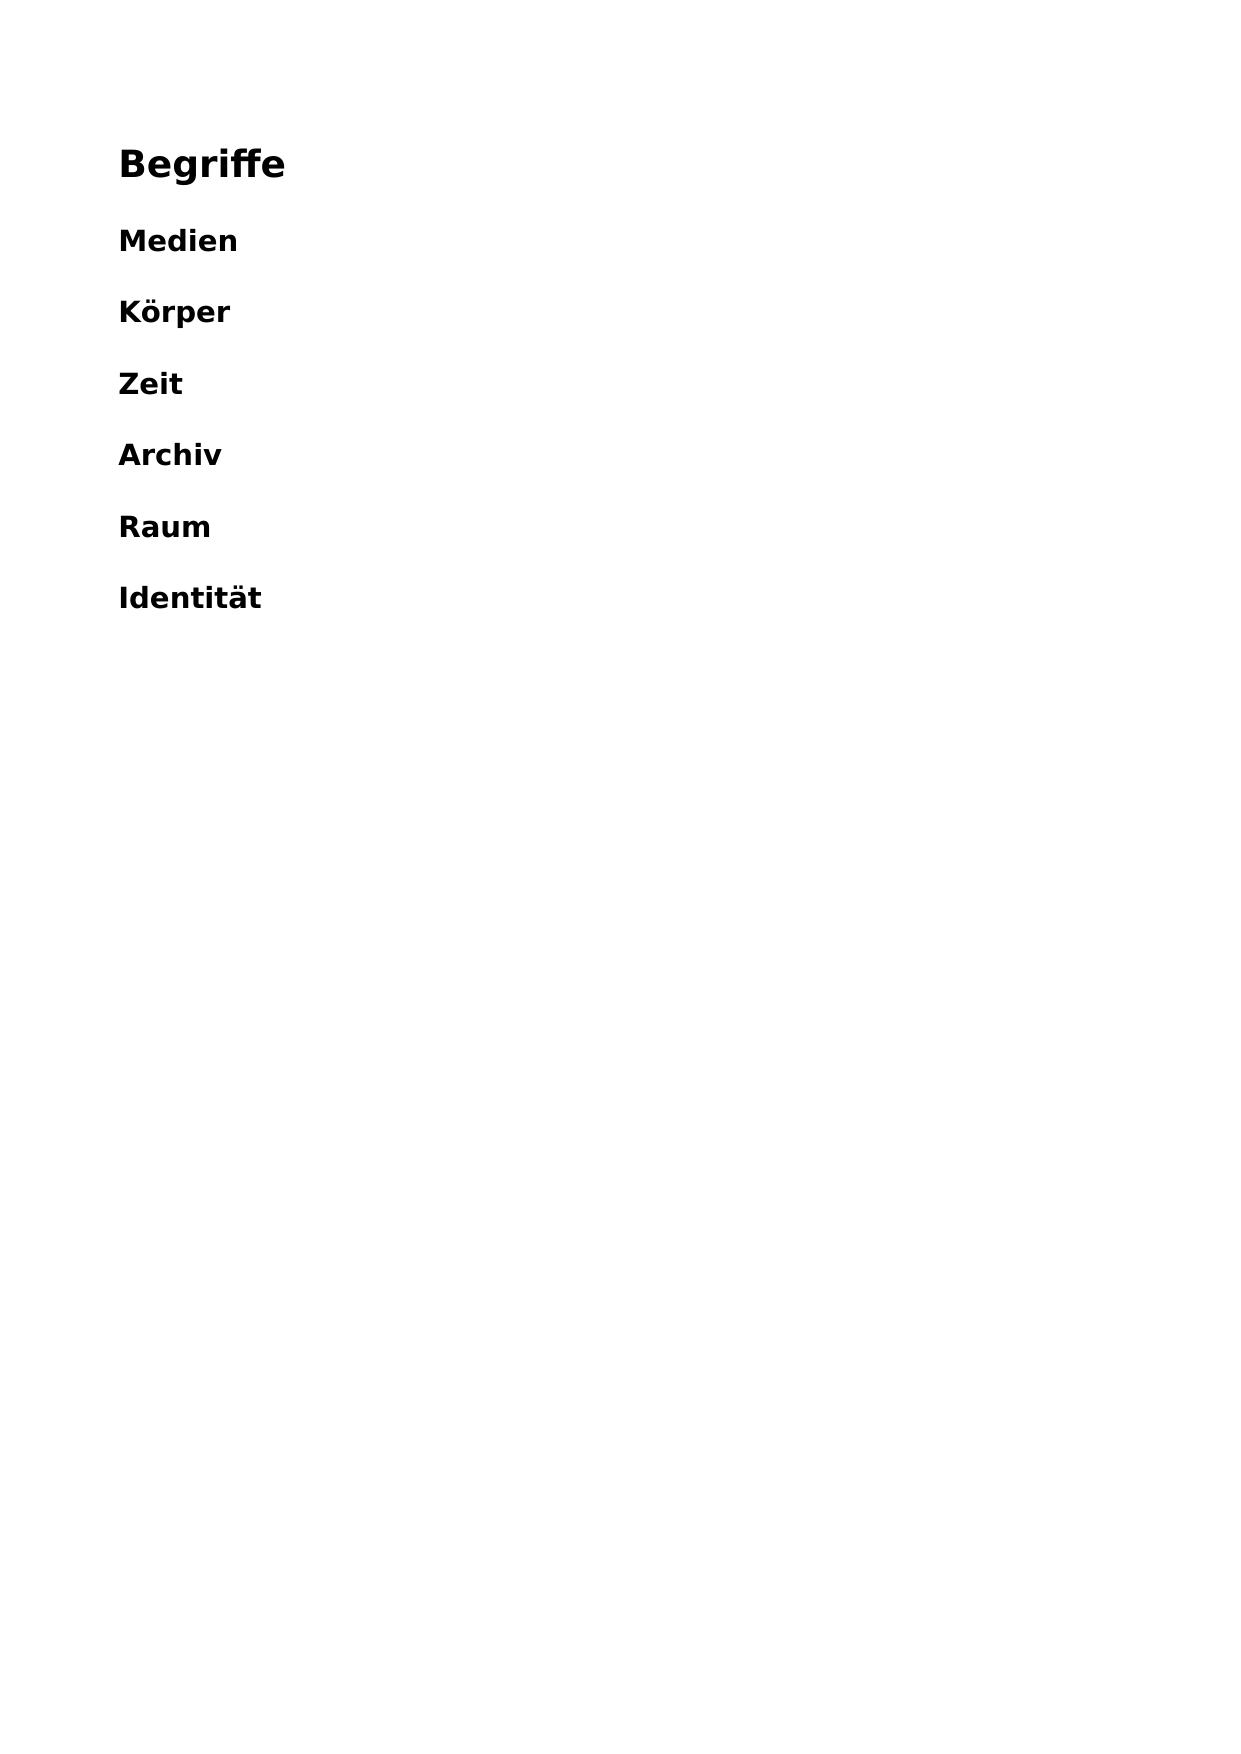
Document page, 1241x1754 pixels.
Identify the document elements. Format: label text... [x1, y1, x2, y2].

subtitle Identität [118, 582, 1122, 616]
subtitle Medien [118, 224, 1122, 258]
subtitle Raum [118, 510, 1122, 544]
subtitle Körper [118, 296, 1122, 330]
subtitle Begriffe [118, 143, 1122, 187]
subtitle Zeit [118, 367, 1122, 401]
subtitle Archiv [118, 439, 1122, 473]
